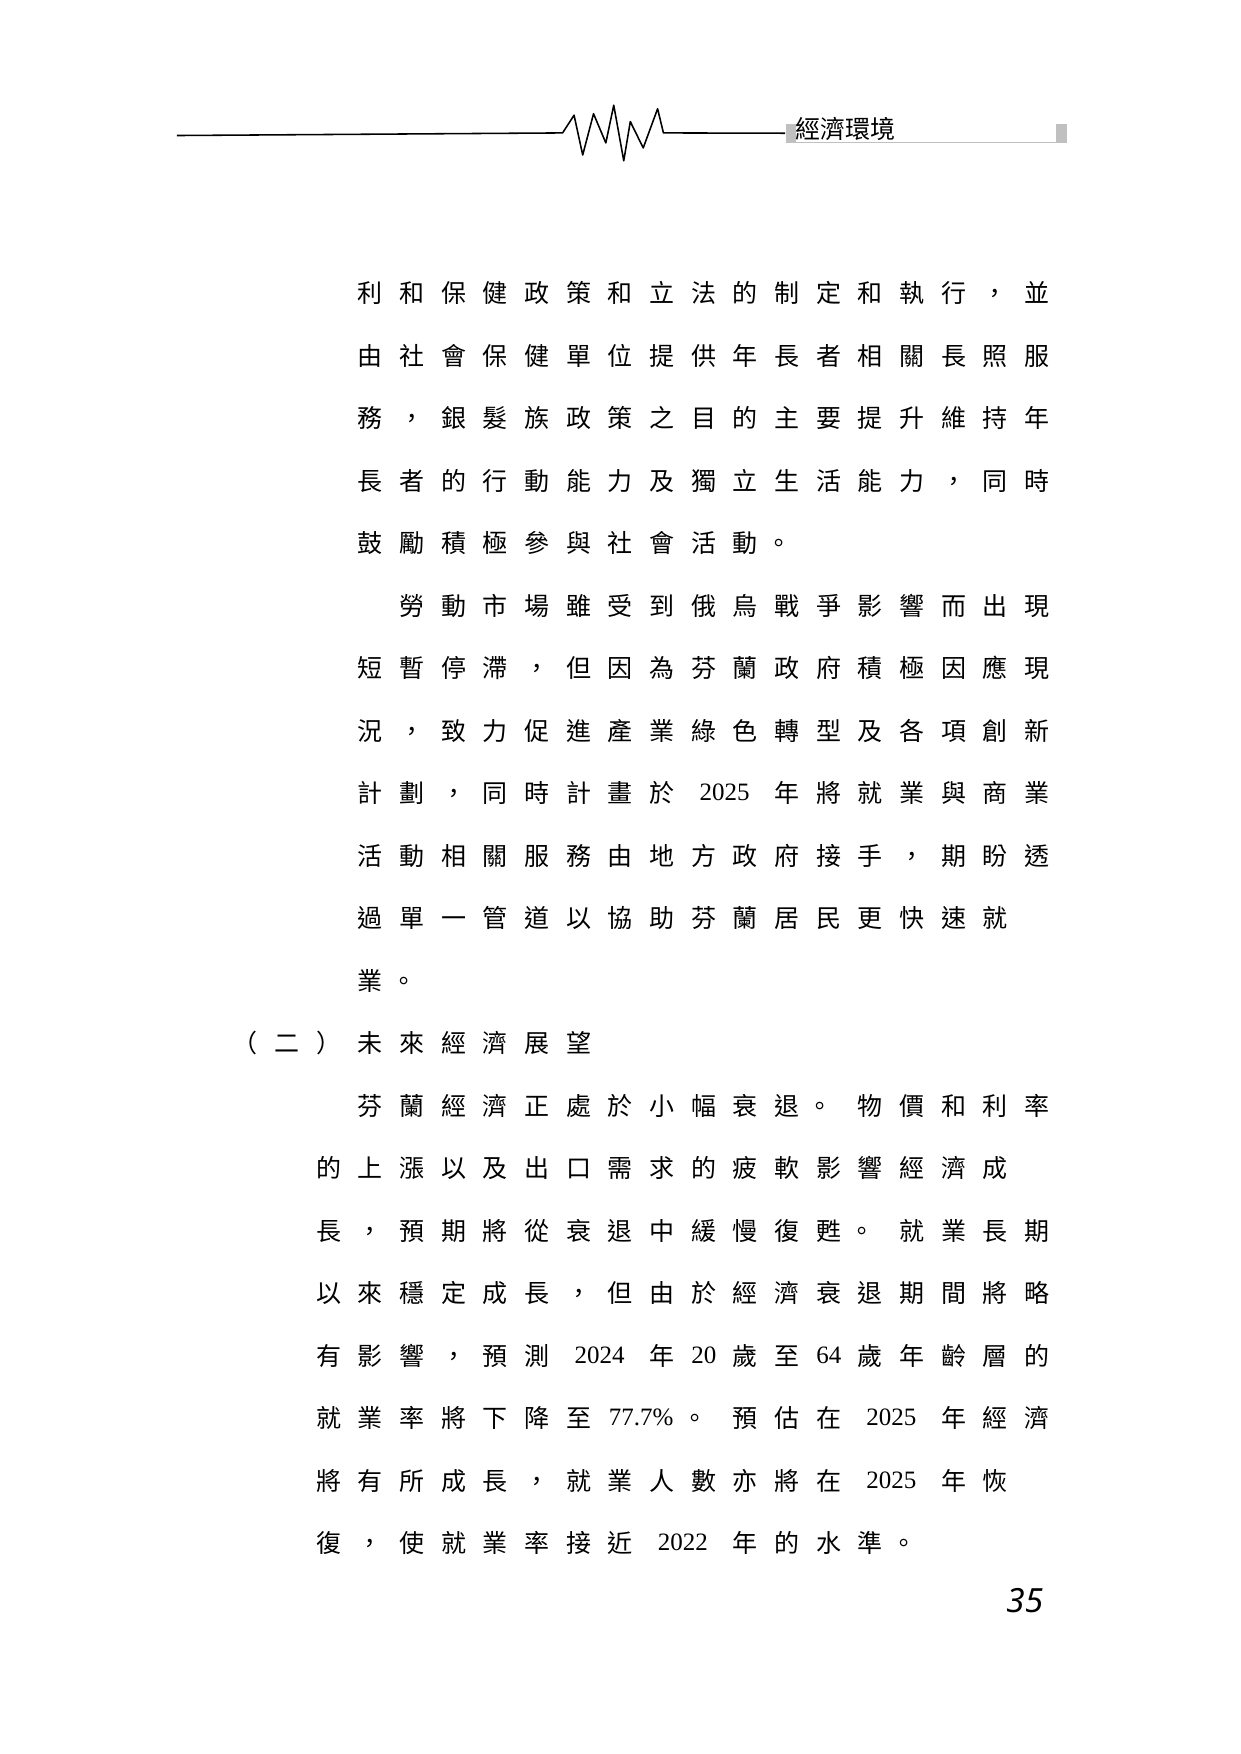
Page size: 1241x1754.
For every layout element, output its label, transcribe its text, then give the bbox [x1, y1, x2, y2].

text 勞動市場雖受到俄烏戰爭影響而出現短暫停滯，但因為芬蘭政府積極因應現況，致力促進產業綠色轉型及各項創新計劃，同時計畫於2025年將就業與商業活動相關服務由地方政府接手，期盼透過單一管道以協助芬蘭居民更快速就業。 [330, 563, 1058, 1000]
text 利和保健政策和立法的制定和執行，並由社會保健單位提供年長者相關長照服務，銀髮族政策之目的主要提升維持年長者的行動能力及獨立生活能力，同時鼓勵積極參與社會活動。 [330, 250, 1058, 563]
text 芬蘭經濟正處於小幅衰退。物價和利率的上漲以及出口需求的疲軟影響經濟成長，預期將從衰退中緩慢復甦。就業長期以來穩定成長，但由於經濟衰退期間將略有影響，預測2024年20歲至64歲年齡層的就業率將下降至77.7%。預估在2025年經濟將有所成長，就業人數亦將在2025年恢復，使就業率接近2022年的水準。 [281, 1063, 1058, 1563]
text （二）未來經濟展望 [207, 1000, 1058, 1063]
